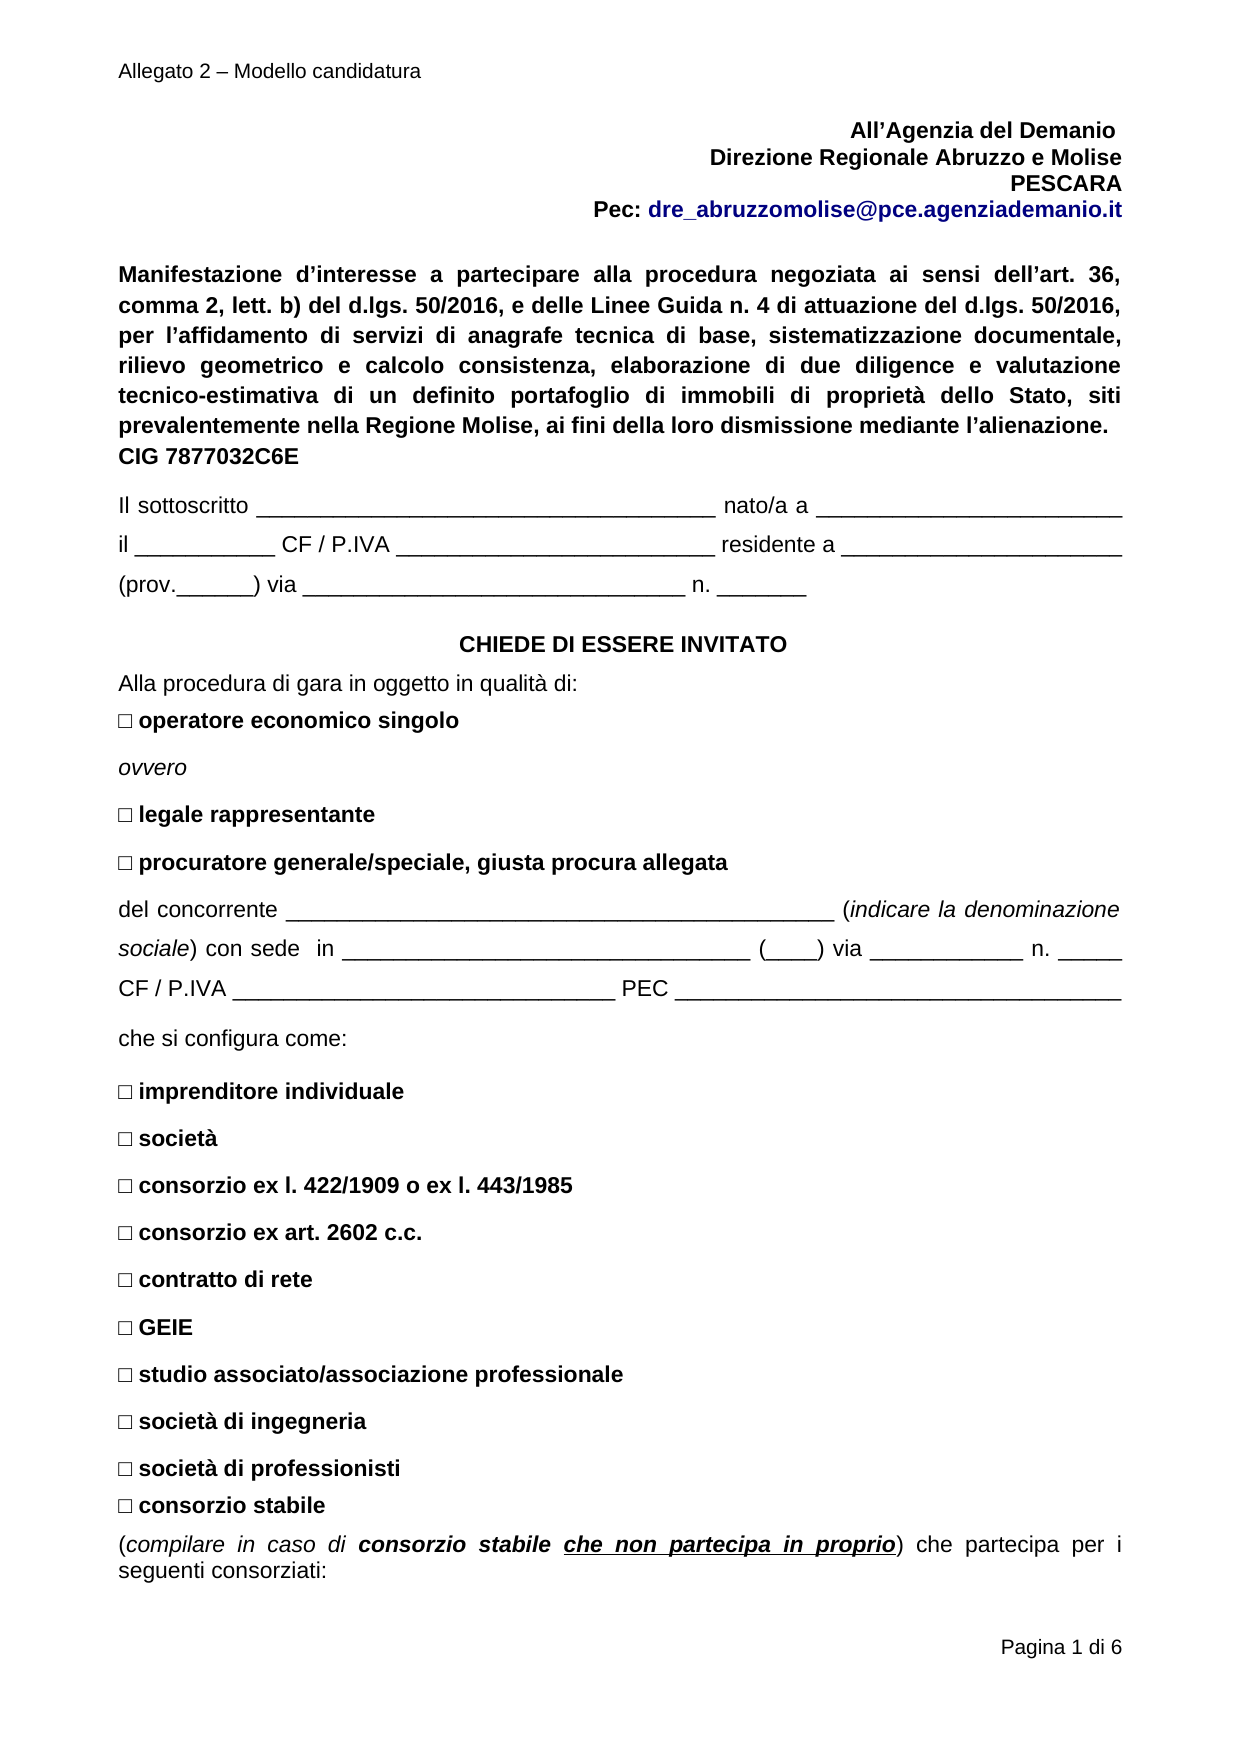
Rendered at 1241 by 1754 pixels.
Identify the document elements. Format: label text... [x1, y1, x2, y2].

text □ imprenditore individuale [118, 1078, 1122, 1104]
text □ contratto di rete [118, 1266, 1122, 1293]
text □ studio associato/associazione professionale [118, 1361, 1122, 1387]
text □ procuratore generale/speciale, giusta procura allegata [118, 848, 1122, 875]
text □ società di professionisti [118, 1455, 1122, 1481]
text All’Agenzia del Demanio [118, 117, 1122, 143]
text □ consorzio ex art. 2602 c.c. [118, 1219, 1122, 1246]
text □ società [118, 1125, 1122, 1151]
text □ società di ingegneria [118, 1408, 1122, 1434]
text Pec: dre_abruzzomolise@pce.agenziademanio.it [118, 196, 1122, 223]
text CIG 7877032C6E [118, 443, 1130, 469]
text ovvero [118, 754, 1122, 780]
text Il sottoscritto ____________________________________ nato/a a ________________________ il ___________ CF / P.IVA _________________________ residente a ______________________ (prov.______) via ______________________________ n. _______ [118, 492, 1122, 597]
text □ legale rappresentante [118, 801, 1122, 828]
text □ GEIE [118, 1313, 1122, 1340]
text □ consorzio stabile [118, 1492, 1122, 1518]
text Direzione Regionale Abruzzo e Molise [118, 143, 1122, 170]
text Manifestazione d’interesse a partecipare alla procedura negoziata ai sensi dell’art. 36, comma 2, lett. b) del d.lgs. 50/2016, e delle Linee Guida n. 4 di attuazione del d.lgs. 50/2016, per l’affidamento di servizi di anagrafe tecnica di base, sistematizzazione documentale, rilievo geometrico e calcolo consistenza, elaborazione di due diligence e valutazione tecnico-estimativa di un definito portafoglio di immobili di proprietà dello Stato, siti prevalentemente nella Regione Molise, ai fini della loro dismissione mediante l’alienazione. [118, 261, 1122, 439]
text □ operatore economico singolo [118, 707, 1122, 733]
text PESCARA [118, 170, 1122, 196]
text del concorrente ___________________________________________ (indicare la denominazione sociale) con sede in ________________________________ (____) via ____________ n. _____ CF / P.IVA ______________________________ PEC ___________________________________ [118, 896, 1122, 1001]
text □ consorzio ex l. 422/1909 o ex l. 443/1985 [118, 1172, 1122, 1198]
text che si configura come: [118, 1024, 1122, 1051]
text (compilare in caso di consorzio stabile che non partecipa in proprio) che partecipa per i seguenti consorziati: [118, 1531, 1122, 1583]
text CHIEDE DI ESSERE INVITATO [118, 631, 1122, 658]
text Alla procedura di gara in oggetto in qualità di: [118, 670, 1122, 696]
